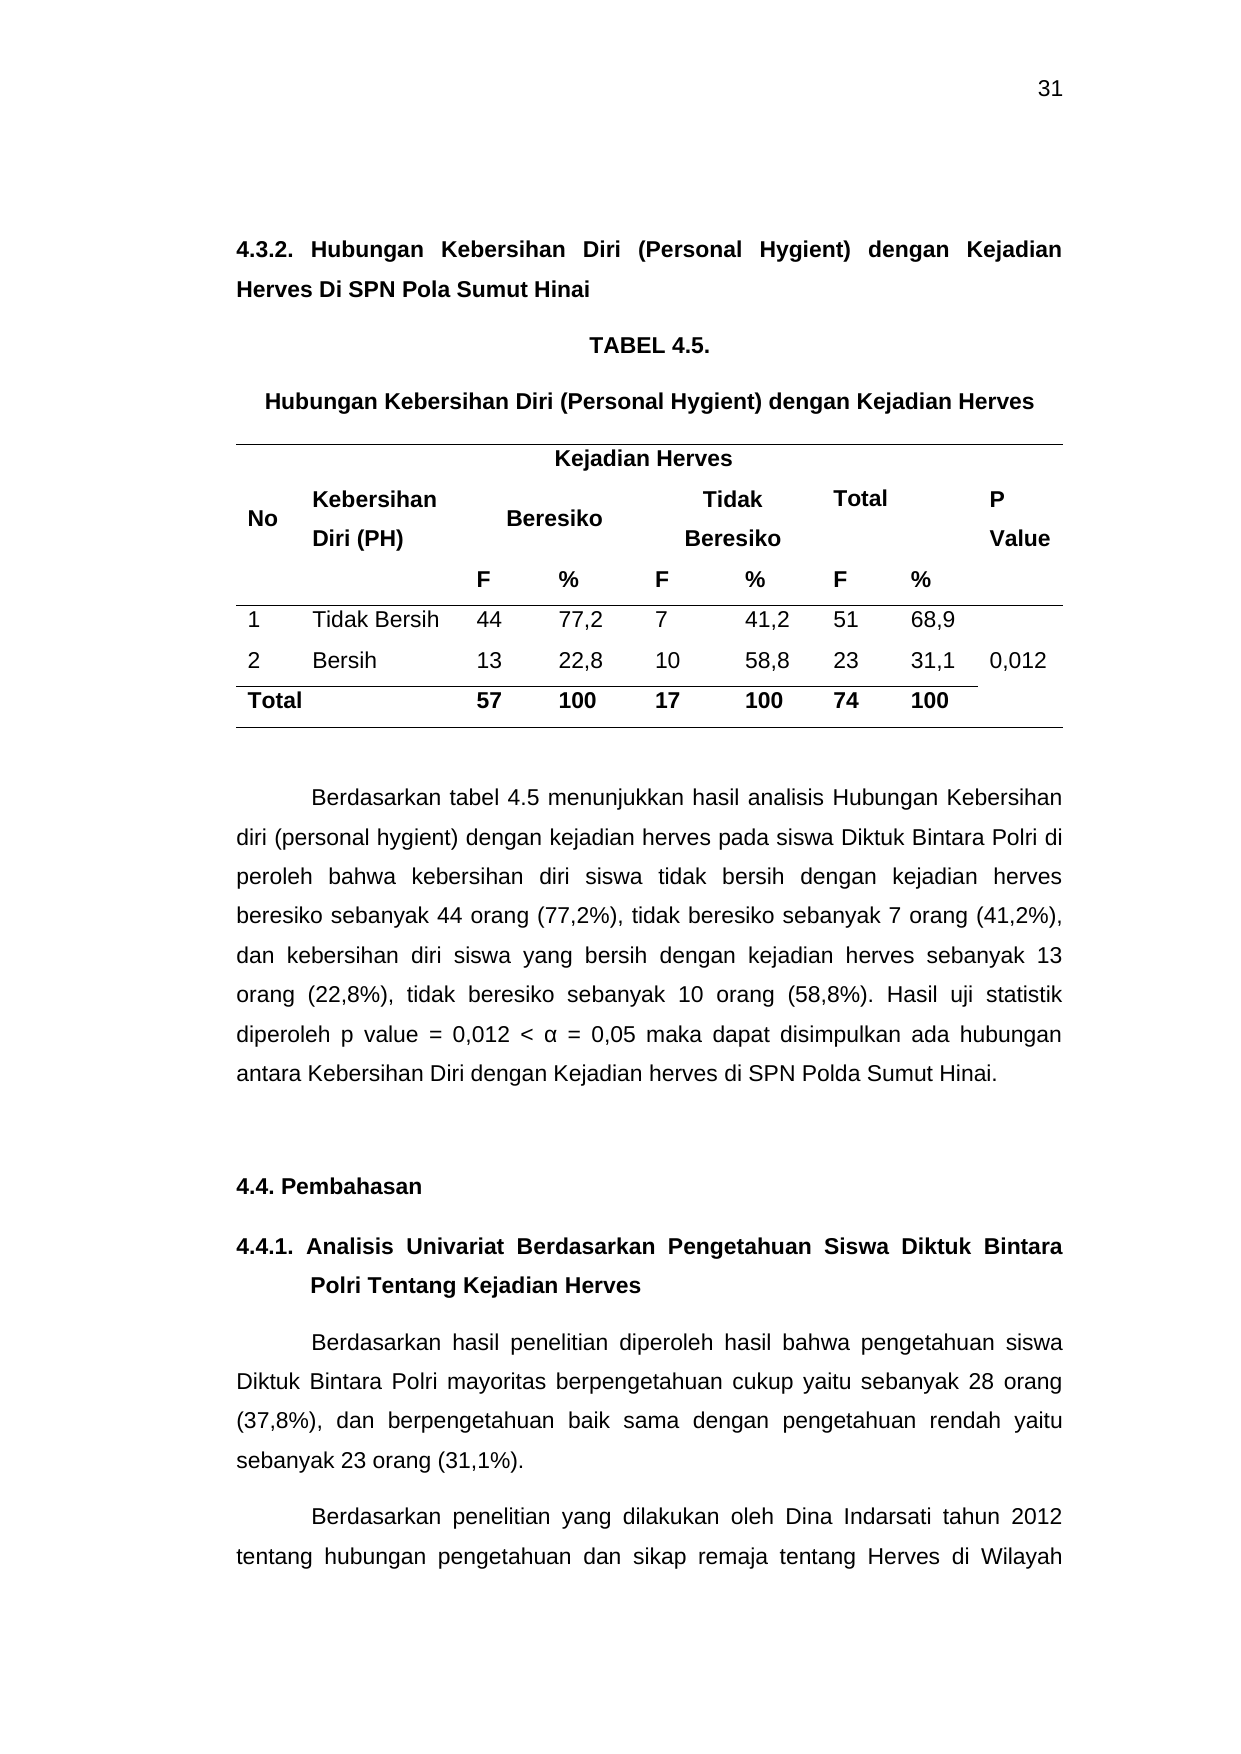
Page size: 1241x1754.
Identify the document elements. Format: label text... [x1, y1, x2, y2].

table_cell 68,9 [899, 606, 978, 646]
table_header Total [822, 445, 978, 565]
table_cell P Value [978, 485, 1063, 565]
table_cell F [822, 565, 899, 605]
table_cell 100 [734, 687, 822, 727]
text 4.4. Pembahasan [236, 1173, 1063, 1199]
table_header Kebersihan Diri (PH) [301, 445, 465, 605]
table_cell % [547, 565, 643, 605]
table_cell 17 [644, 687, 734, 727]
table_cell 22,8 [547, 646, 643, 686]
table_cell 77,2 [547, 606, 643, 646]
table_cell 31,1 [899, 646, 978, 686]
table_cell Beresiko [465, 485, 643, 565]
table_cell 10 [644, 646, 734, 686]
table_cell 51 [822, 606, 899, 646]
table_cell 44 [465, 606, 547, 646]
table_cell 100 [547, 687, 643, 727]
table_cell Total [236, 687, 465, 727]
table_cell 2 [236, 646, 301, 686]
table_cell Bersih [301, 646, 465, 686]
table_cell 41,2 [734, 606, 822, 646]
table_header [978, 445, 1063, 485]
table_cell 13 [465, 646, 547, 686]
text Berdasarkan penelitian yang dilakukan oleh Dina Indarsati tahun 2012 tentang hubungan pengetahuan dan sikap remaja tentang Herves di Wilayah [236, 1503, 1063, 1569]
text Berdasarkan tabel 4.5 menunjukkan hasil analisis Hubungan Kebersihan diri (personal hygient) dengan kejadian herves pada siswa Diktuk Bintara Polri di peroleh bahwa kebersihan diri siswa tidak bersih dengan kejadian herves beresiko sebanyak 44 orang (77,2%), tidak beresiko sebanyak 7 orang (41,2%), dan kebersihan diri siswa yang bersih dengan kejadian herves sebanyak 13 orang (22,8%), tidak beresiko sebanyak 10 orang (58,8%). Hasil uji statistik diperoleh p value = 0,012 < α = 0,05 maka dapat disimpulkan ada hubungan antara Kebersihan Diri dengan Kejadian herves di SPN Polda Sumut Hinai. [236, 784, 1063, 1087]
table_cell 74 [822, 687, 899, 727]
table_cell 0,012 [978, 606, 1063, 727]
text TABEL 4.5. [236, 332, 1063, 358]
table_cell 100 [899, 687, 978, 727]
table_cell 7 [644, 606, 734, 646]
text 4.3.2. Hubungan Kebersihan Diri (Personal Hygient) dengan Kejadian Herves Di SPN Pola Sumut Hinai [236, 236, 1063, 302]
table_cell 23 [822, 646, 899, 686]
table_cell Tidak Beresiko [644, 485, 822, 565]
table_cell % [899, 565, 978, 605]
text Berdasarkan hasil penelitian diperoleh hasil bahwa pengetahuan siswa Diktuk Bintara Polri mayoritas berpengetahuan cukup yaitu sebanyak 28 orang (37,8%), dan berpengetahuan baik sama dengan pengetahuan rendah yaitu sebanyak 23 orang (31,1%). [236, 1328, 1063, 1473]
text 4.4.1. Analisis Univariat Berdasarkan Pengetahuan Siswa Diktuk Bintara Polri Tentang Kejadian Herves [236, 1233, 1063, 1299]
table_cell Tidak Bersih [301, 606, 465, 646]
table_cell [978, 565, 1063, 605]
table_cell 57 [465, 687, 547, 727]
table_cell F [465, 565, 547, 605]
table_cell 1 [236, 606, 301, 646]
table_header Kejadian Herves [465, 445, 822, 485]
table_cell 58,8 [734, 646, 822, 686]
table_cell % [734, 565, 822, 605]
table_header No [236, 445, 301, 605]
table_cell F [644, 565, 734, 605]
text Hubungan Kebersihan Diri (Personal Hygient) dengan Kejadian Herves [236, 388, 1063, 414]
